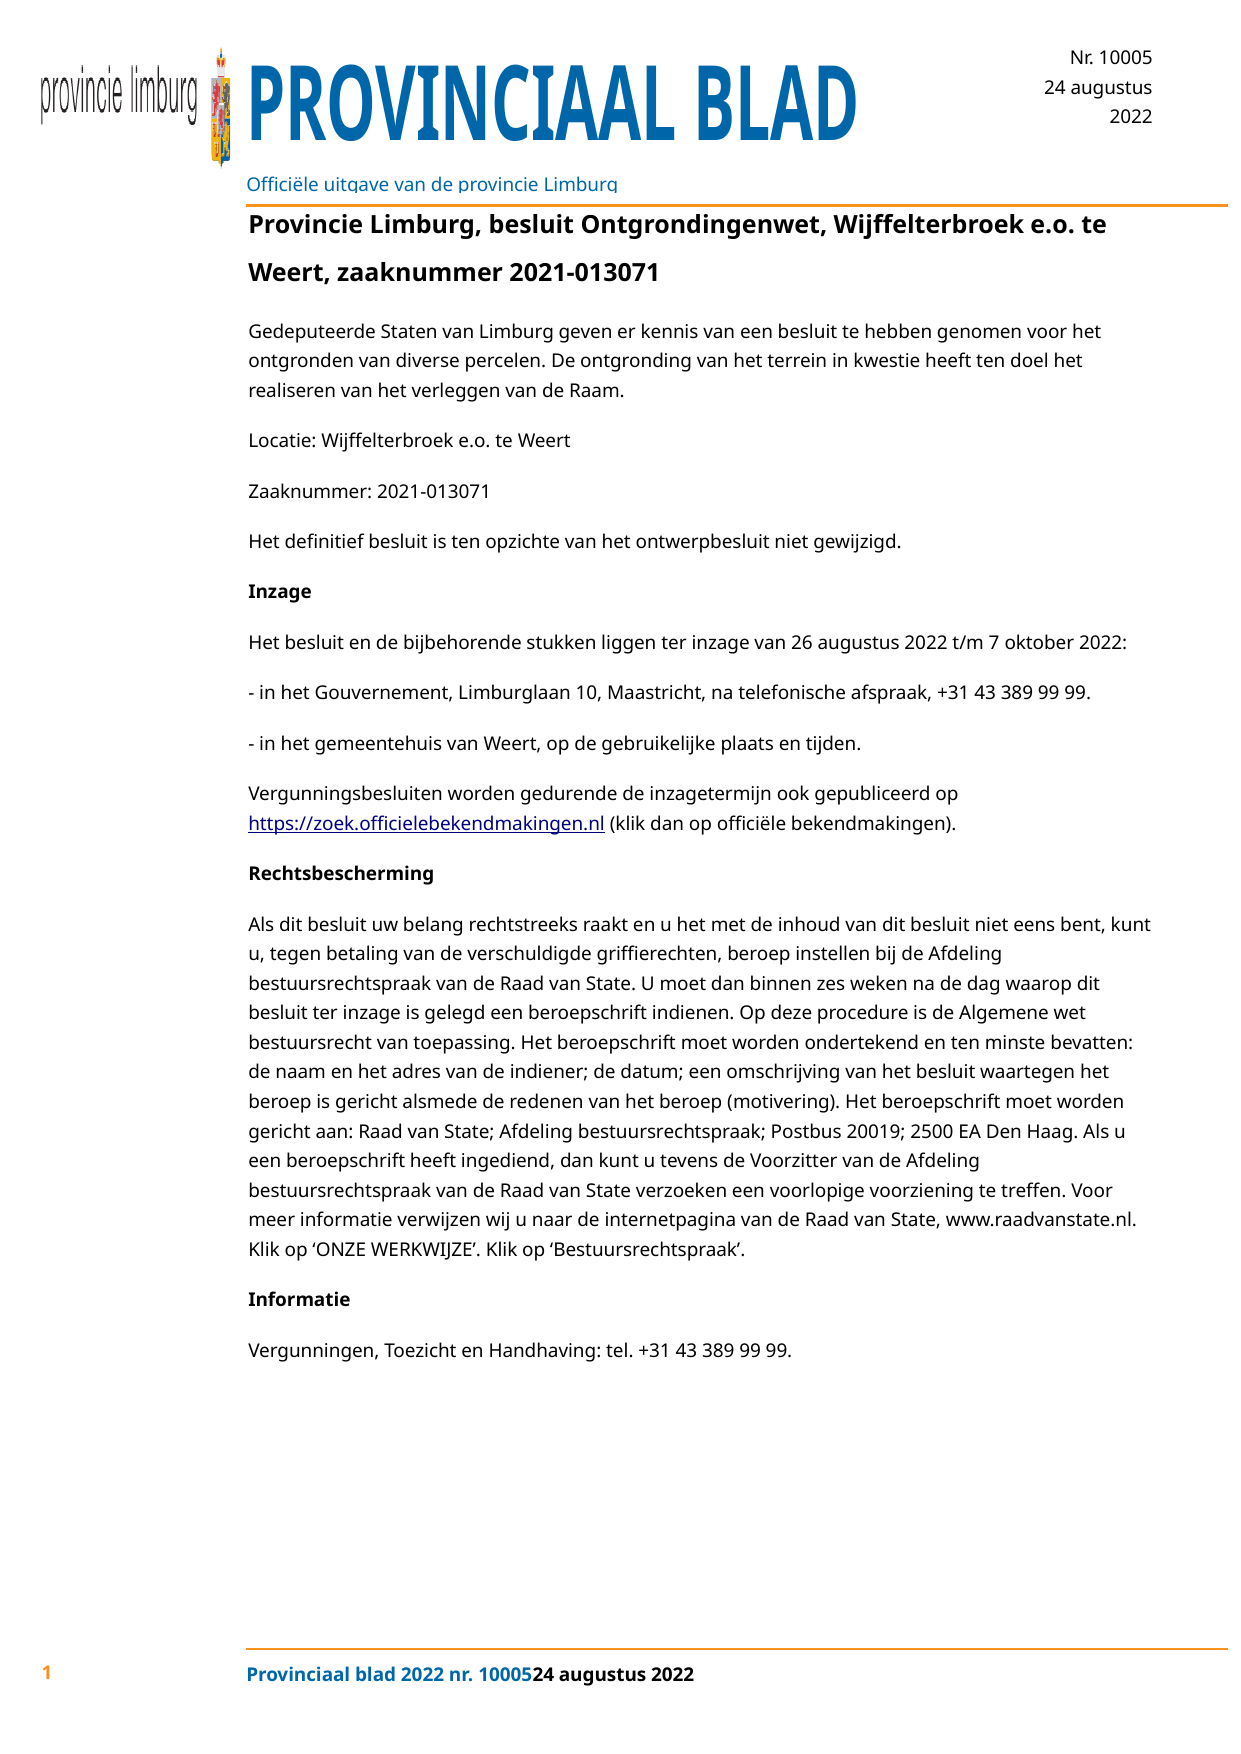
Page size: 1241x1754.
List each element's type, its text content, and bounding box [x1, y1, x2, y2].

text Het definitief besluit is ten opzichte van het ontwerpbesluit niet gewijzigd. [248, 528, 1152, 554]
text Vergunningen, Toezicht en Handhaving: tel. +31 43 389 99 99. [248, 1337, 1152, 1363]
text Het besluit en de bijbehorende stukken liggen ter inzage van 26 augustus 2022 t/m 7 oktober 2022: [248, 629, 1152, 655]
text - in het Gouvernement, Limburglaan 10, Maastricht, na telefonische afspraak, +31 43 389 99 99. [248, 679, 1152, 705]
text - in het gemeentehuis van Weert, op de gebruikelijke plaats en tijden. [248, 730, 1152, 756]
text Informatie [248, 1287, 1152, 1312]
text Inzage [248, 579, 1152, 604]
picture [41, 47, 231, 172]
text Rechtsbescherming [248, 860, 1152, 886]
text Zaaknummer: 2021-013071 [248, 478, 1152, 504]
text Locatie: Wijffelterbroek e.o. te Weert [248, 427, 1152, 453]
text Gedeputeerde Staten van Limburg geven er kennis van een besluit te hebben genomen voor het ontgronden van diverse percelen. De ontgronding van het terrein in kwestie heeft ten doel het realiseren van het verleggen van de Raam. [248, 318, 1152, 403]
text Vergunningsbesluiten worden gedurende de inzagetermijn ook gepubliceerd op https://zoek.officielebekendmakingen.nl (klik dan op officiële bekendmakingen). [248, 780, 1152, 836]
text Als dit besluit uw belang rechtstreeks raakt en u het met de inhoud van dit besluit niet eens bent, kunt u, tegen betaling van de verschuldigde griffierechten, beroep instellen bij de Afdeling bestuursrechtspraak van de Raad van State. U moet dan binnen zes weken na de dag waarop dit besluit ter inzage is gelegd een beroepschrift indienen. Op deze procedure is de Algemene wet bestuursrecht van toepassing. Het beroepschrift moet worden ondertekend en ten minste bevatten: de naam en het adres van de indiener; de datum; een omschrijving van het besluit waartegen het beroep is gericht alsmede de redenen van het beroep (motivering). Het beroepschrift moet worden gericht aan: Raad van State; Afdeling bestuursrechtspraak; Postbus 20019; 2500 EA Den Haag. Als u een beroepschrift heeft ingediend, dan kunt u tevens de Voorzitter van de Afdeling bestuursrechtspraak van de Raad van State verzoeken een voorlopige voorziening te treffen. Voor meer informatie verwijzen wij u naar de internetpagina van de Raad van State, www.raadvanstate.nl. Klik op ‘ONZE WERKWIJZE’. Klik op ‘Bestuursrechtspraak’. [248, 911, 1152, 1262]
text Provincie Limburg, besluit Ontgrondingenwet, Wijffelterbroek e.o. te Weert, zaaknummer 2021-013071 [248, 207, 1152, 288]
